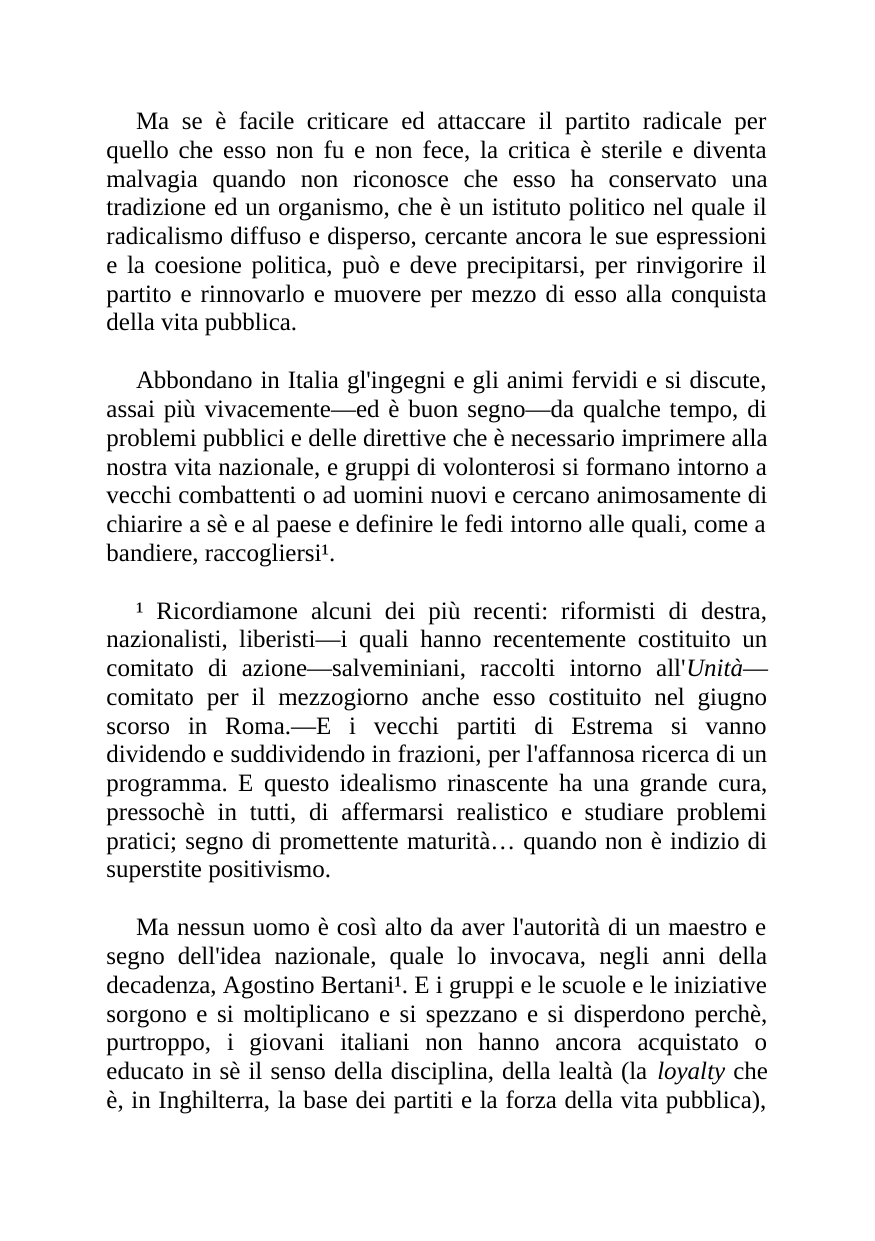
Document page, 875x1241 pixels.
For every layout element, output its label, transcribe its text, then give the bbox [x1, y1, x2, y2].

text Ma se è facile criticare ed attaccare il partito radicale per quello che esso non fu e non fece, la critica è sterile e diventa malvagia quando non riconosce che esso ha conservato una tradizione ed un organismo, che è un istituto politico nel quale il radicalismo diffuso e disperso, cercante ancora le sue espressioni e la coesione politica, può e deve precipitarsi, per rinvigorire il partito e rinnovarlo e muovere per mezzo di esso alla conquista della vita pubblica. [106, 106, 768, 336]
text Abbondano in Italia gl'ingegni e gli animi fervidi e si discute, assai più vivacemente—ed è buon segno—da qualche tempo, di problemi pubblici e delle direttive che è necessario imprimere alla nostra vita nazionale, e gruppi di volonterosi si formano intorno a vecchi combattenti o ad uomini nuovi e cercano animosamente di chiarire a sè e al paese e definire le fedi intorno alle quali, come a bandiere, raccogliersi¹. [106, 365, 768, 567]
text ¹ Ricordiamone alcuni dei più recenti: riformisti di destra, nazionalisti, liberisti—i quali hanno recentemente costituito un comitato di azione—salveminiani, raccolti intorno all'Unità—comitato per il mezzogiorno anche esso costituito nel giugno scorso in Roma.—E i vecchi partiti di Estrema si vanno dividendo e suddividendo in frazioni, per l'affannosa ricerca di un programma. E questo idealismo rinascente ha una grande cura, pressochè in tutti, di affermarsi realistico e studiare problemi pratici; segno di promettente maturità… quando non è indizio di superstite positivismo. [106, 596, 768, 883]
text Ma nessun uomo è così alto da aver l'autorità di un maestro e segno dell'idea nazionale, quale lo invocava, negli anni della decadenza, Agostino Bertani¹. E i gruppi e le scuole e le iniziative sorgono e si moltiplicano e si spezzano e si disperdono perchè, purtroppo, i giovani italiani non hanno ancora acquistato o educato in sè il senso della disciplina, della lealtà (la loyalty che è, in Inghilterra, la base dei partiti e la forza della vita pubblica), [106, 912, 768, 1114]
